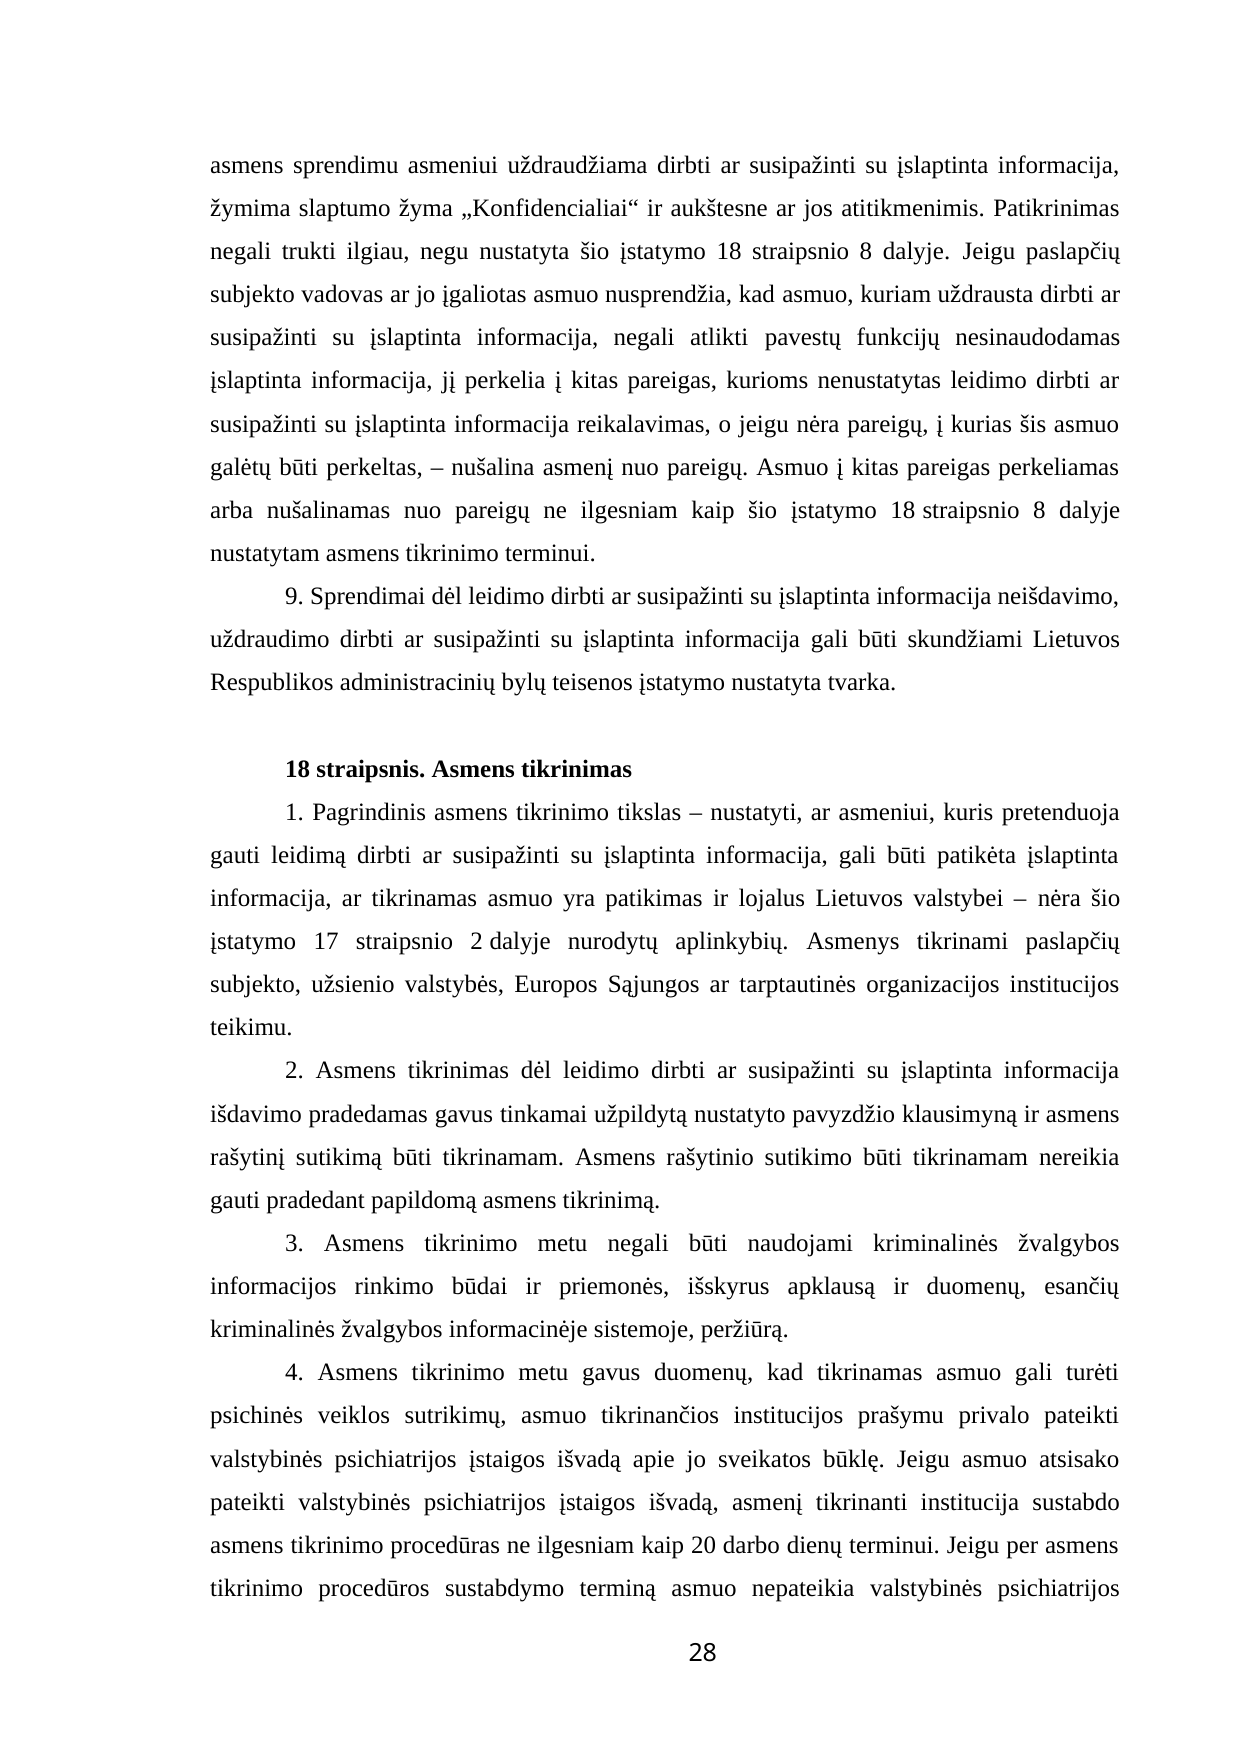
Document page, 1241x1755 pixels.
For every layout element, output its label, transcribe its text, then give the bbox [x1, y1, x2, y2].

text 4. Asmens tikrinimo metu gavus duomenų, kad tikrinamas asmuo gali turėti psichinės veiklos sutrikimų, asmuo tikrinančios institucijos prašymu privalo pateikti valstybinės psichiatrijos įstaigos išvadą apie jo sveikatos būklę. Jeigu asmuo atsisako pateikti valstybinės psichiatrijos įstaigos išvadą, asmenį tikrinanti institucija sustabdo asmens tikrinimo procedūras ne ilgesniam kaip 20 darbo dienų terminui. Jeigu per asmens tikrinimo procedūros sustabdymo terminą asmuo nepateikia valstybinės psichiatrijos [210, 1357, 1120, 1602]
text 2. Asmens tikrinimas dėl leidimo dirbti ar susipažinti su įslaptinta informacija išdavimo pradedamas gavus tinkamai užpildytą nustatyto pavyzdžio klausimyną ir asmens rašytinį sutikimą būti tikrinamam. Asmens rašytinio sutikimo būti tikrinamam nereikia gauti pradedant papildomą asmens tikrinimą. [210, 1056, 1120, 1214]
text 3. Asmens tikrinimo metu negali būti naudojami kriminalinės žvalgybos informacijos rinkimo būdai ir priemonės, išskyrus apklausą ir duomenų, esančių kriminalinės žvalgybos informacinėje sistemoje, peržiūrą. [210, 1228, 1120, 1343]
text 9. Sprendimai dėl leidimo dirbti ar susipažinti su įslaptinta informacija neišdavimo, uždraudimo dirbti ar susipažinti su įslaptinta informacija gali būti skundžiami Lietuvos Respublikos administracinių bylų teisenos įstatymo nustatyta tvarka. [210, 581, 1120, 696]
text 1. Pagrindinis asmens tikrinimo tikslas – nustatyti, ar asmeniui, kuris pretenduoja gauti leidimą dirbti ar susipažinti su įslaptinta informacija, gali būti patikėta įslaptinta informacija, ar tikrinamas asmuo yra patikimas ir lojalus Lietuvos valstybei – nėra šio įstatymo 17 straipsnio 2 dalyje nurodytų aplinkybių. Asmenys tikrinami paslapčių subjekto, užsienio valstybės, Europos Sąjungos ar tarptautinės organizacijos institucijos teikimu. [210, 797, 1120, 1041]
text asmens sprendimu asmeniui uždraudžiama dirbti ar susipažinti su įslaptinta informacija, žymima slaptumo žyma „Konfidencialiai“ ir aukštesne ar jos atitikmenimis. Patikrinimas negali trukti ilgiau, negu nustatyta šio įstatymo 18 straipsnio 8 dalyje. Jeigu paslapčių subjekto vadovas ar jo įgaliotas asmuo nusprendžia, kad asmuo, kuriam uždrausta dirbti ar susipažinti su įslaptinta informacija, negali atlikti pavestų funkcijų nesinaudodamas įslaptinta informacija, jį perkelia į kitas pareigas, kurioms nenustatytas leidimo dirbti ar susipažinti su įslaptinta informacija reikalavimas, o jeigu nėra pareigų, į kurias šis asmuo galėtų būti perkeltas, – nušalina asmenį nuo pareigų. Asmuo į kitas pareigas perkeliamas arba nušalinamas nuo pareigų ne ilgesniam kaip šio įstatymo 18 straipsnio 8 dalyje nustatytam asmens tikrinimo terminui. [210, 150, 1120, 567]
text 18 straipsnis. Asmens tikrinimas [210, 754, 1120, 782]
